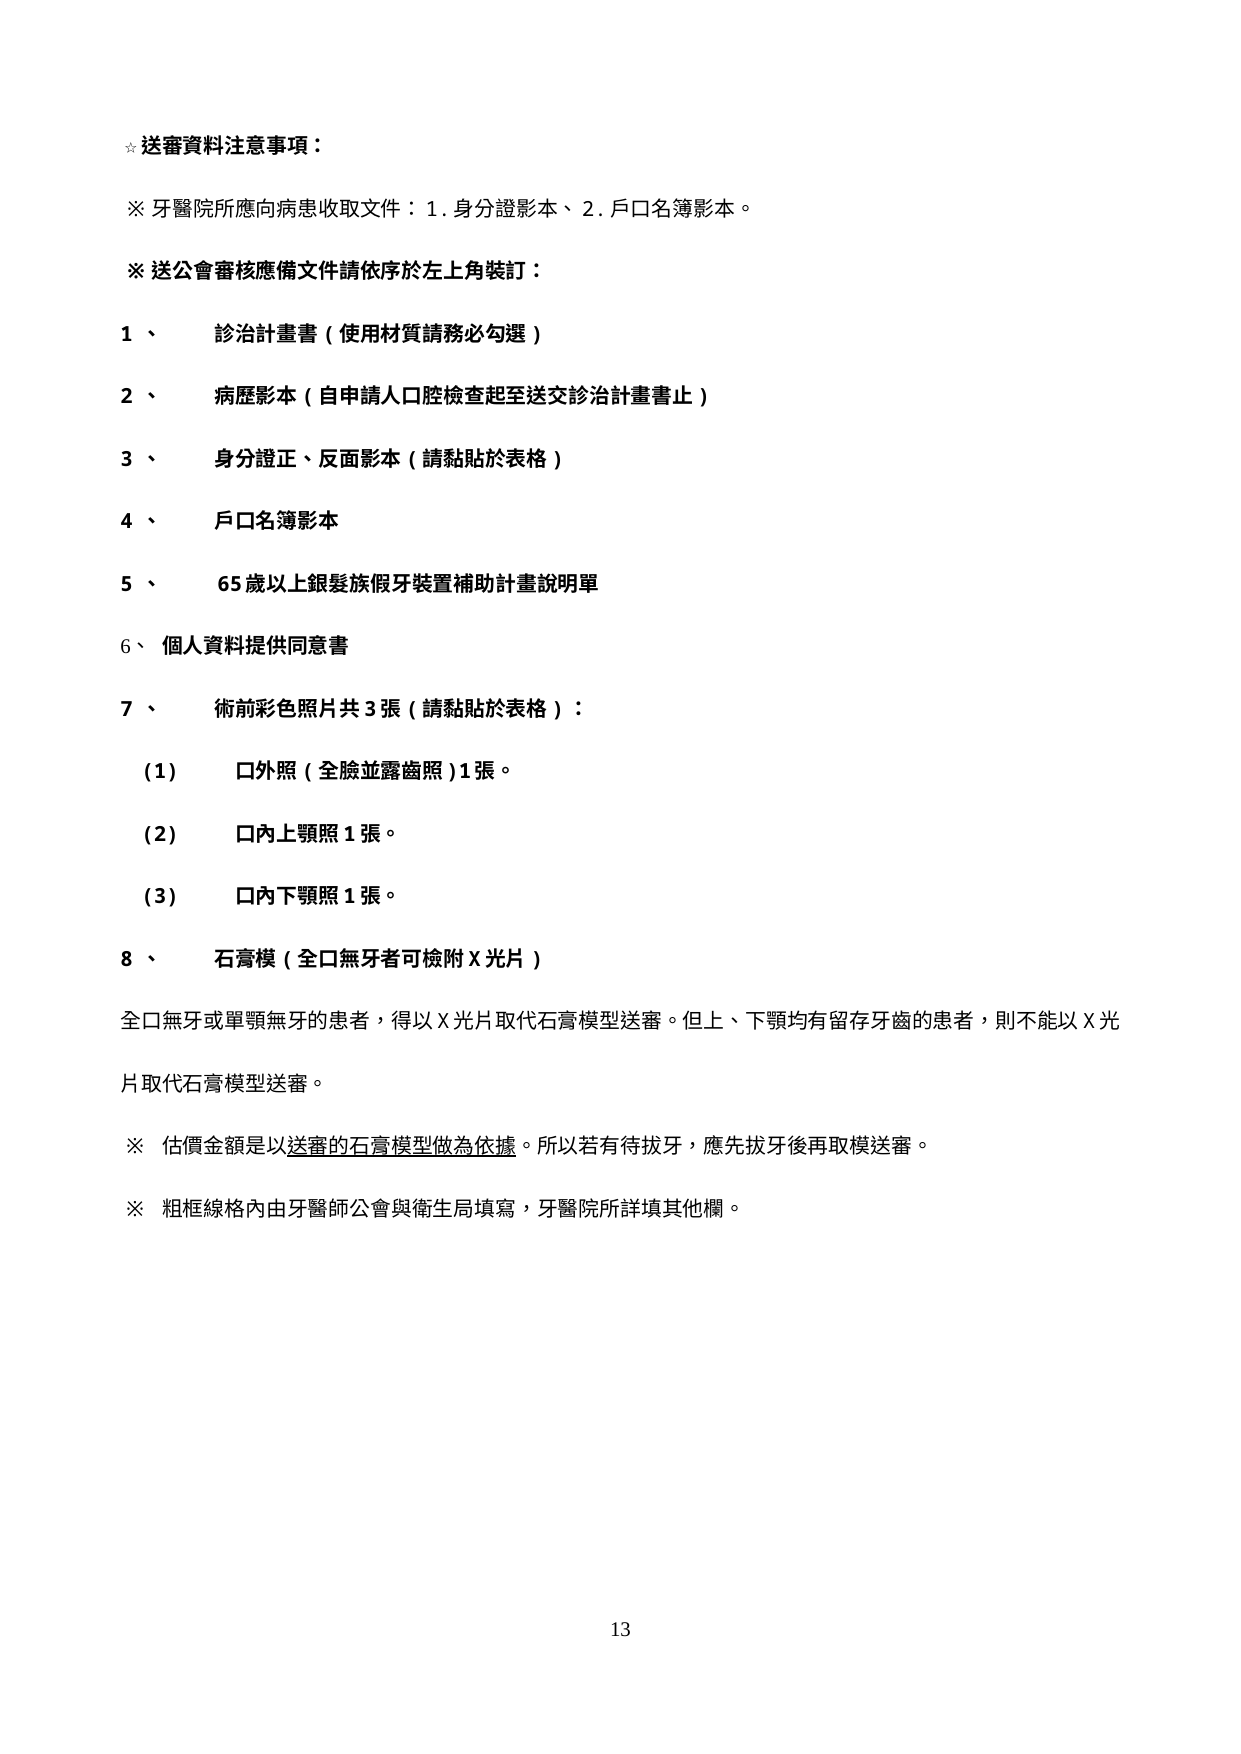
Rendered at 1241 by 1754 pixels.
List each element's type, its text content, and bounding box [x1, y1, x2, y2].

list 病歷影本(自申請人口腔檢查起至送交診治計畫書止) [120, 353, 1120, 415]
text 全口無牙或單顎無牙的患者，得以X光片取代石膏模型送審。但上、下顎均有留存牙齒的患者，則不能以X光片取代石膏模型送審。 [120, 978, 1120, 1103]
list 口內下顎照1張。 [141, 853, 1120, 915]
list 口內上顎照1張。 [141, 790, 1120, 853]
text ☆送審資料注意事項： [120, 103, 1120, 165]
list 戶口名簿影本 [120, 478, 1120, 540]
list 術前彩色照片共3張(請黏貼於表格)： [120, 665, 1120, 728]
list 個人資料提供同意書 [120, 603, 1120, 665]
text ※ 粗框線格內由牙醫師公會與衛生局填寫，牙醫院所詳填其他欄。 [120, 1165, 1120, 1228]
list 身分證正、反面影本(請黏貼於表格) [120, 415, 1120, 478]
list 口外照(全臉並露齒照)1張。 [141, 728, 1120, 790]
list 診治計畫書(使用材質請務必勾選) [120, 290, 1120, 353]
list 石膏模(全口無牙者可檢附X光片) [120, 915, 1120, 978]
text ※ 估價金額是以送審的石膏模型做為依據。所以若有待拔牙，應先拔牙後再取模送審。 [120, 1103, 1120, 1165]
text ※牙醫院所應向病患收取文件：1.身分證影本、2.戶口名簿影本。 [120, 165, 1120, 228]
text ※送公會審核應備文件請依序於左上角裝訂： [120, 228, 1120, 290]
list 65歲以上銀髮族假牙裝置補助計畫說明單 [120, 540, 1120, 603]
